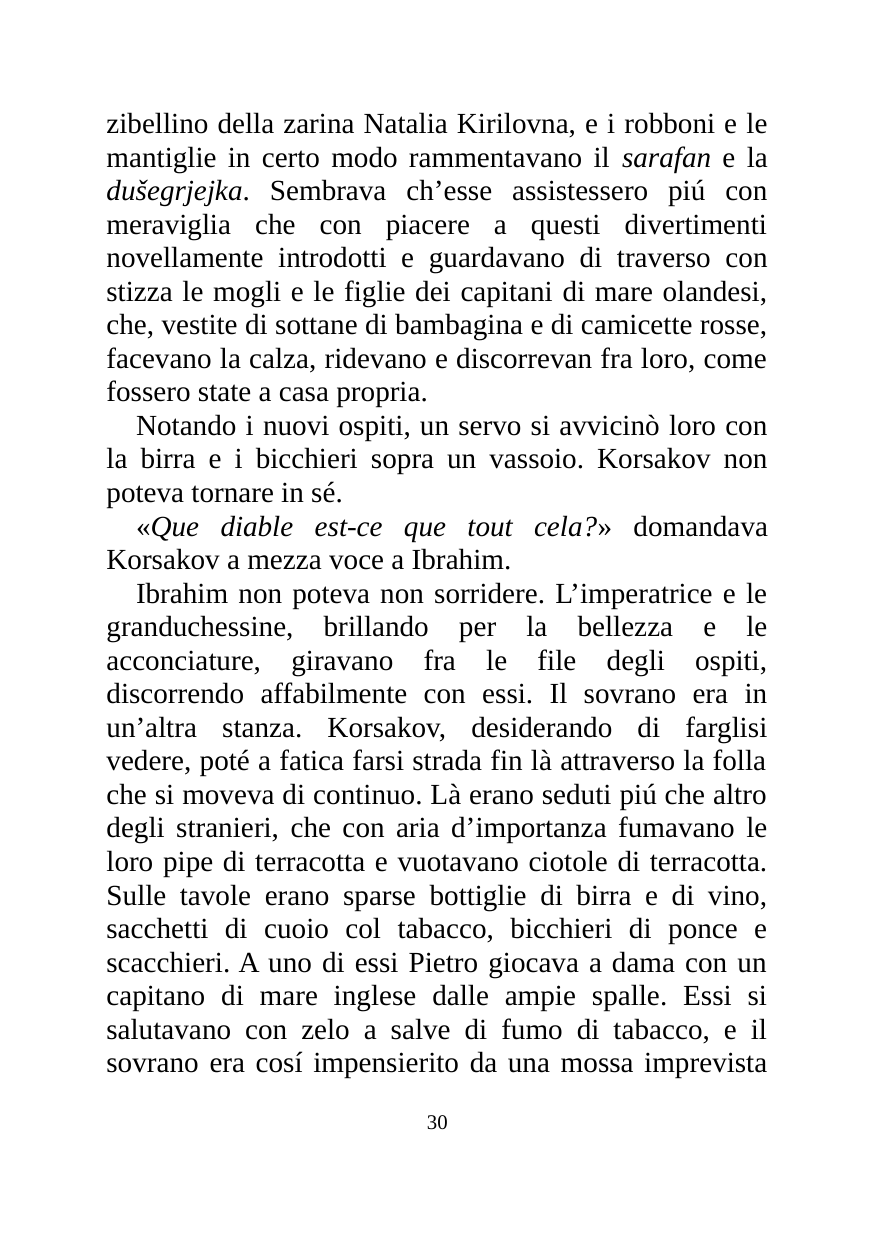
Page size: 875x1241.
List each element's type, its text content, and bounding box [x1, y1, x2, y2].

text zibellino della zarina Natalia Kirilovna, e i robboni e le mantiglie in certo modo rammentavano il sarafan e la dušegrjejka. Sembrava ch’esse assistessero piú con meraviglia che con piacere a questi divertimenti novellamente introdotti e guardavano di traverso con stizza le mogli e le figlie dei capitani di mare olandesi, che, vestite di sottane di bambagina e di camicette rosse, facevano la calza, ridevano e discorrevan fra loro, come fossero state a casa propria. [106, 106, 768, 408]
text Ibrahim non poteva non sorridere. L’imperatrice e le granduchessine, brillando per la bellezza e le acconciature, giravano fra le file degli ospiti, discorrendo affabilmente con essi. Il sovrano era in un’altra stanza. Korsakov, desiderando di farglisi vedere, poté a fatica farsi strada fin là attraverso la folla che si moveva di continuo. Là erano seduti piú che altro degli stranieri, che con aria d’importanza fumavano le loro pipe di terracotta e vuotavano ciotole di terracotta. Sulle tavole erano sparse bottiglie di birra e di vino, sacchetti di cuoio col tabacco, bicchieri di ponce e scacchieri. A uno di essi Pietro giocava a dama con un capitano di mare inglese dalle ampie spalle. Essi si salutavano con zelo a salve di fumo di tabacco, e il sovrano era cosí impensierito da una mossa imprevista [106, 576, 768, 1079]
text «Que diable est-ce que tout cela?» domandava Korsakov a mezza voce a Ibrahim. [106, 509, 768, 576]
text Notando i nuovi ospiti, un servo si avvicinò loro con la birra e i bicchieri sopra un vassoio. Korsakov non poteva tornare in sé. [106, 408, 768, 509]
